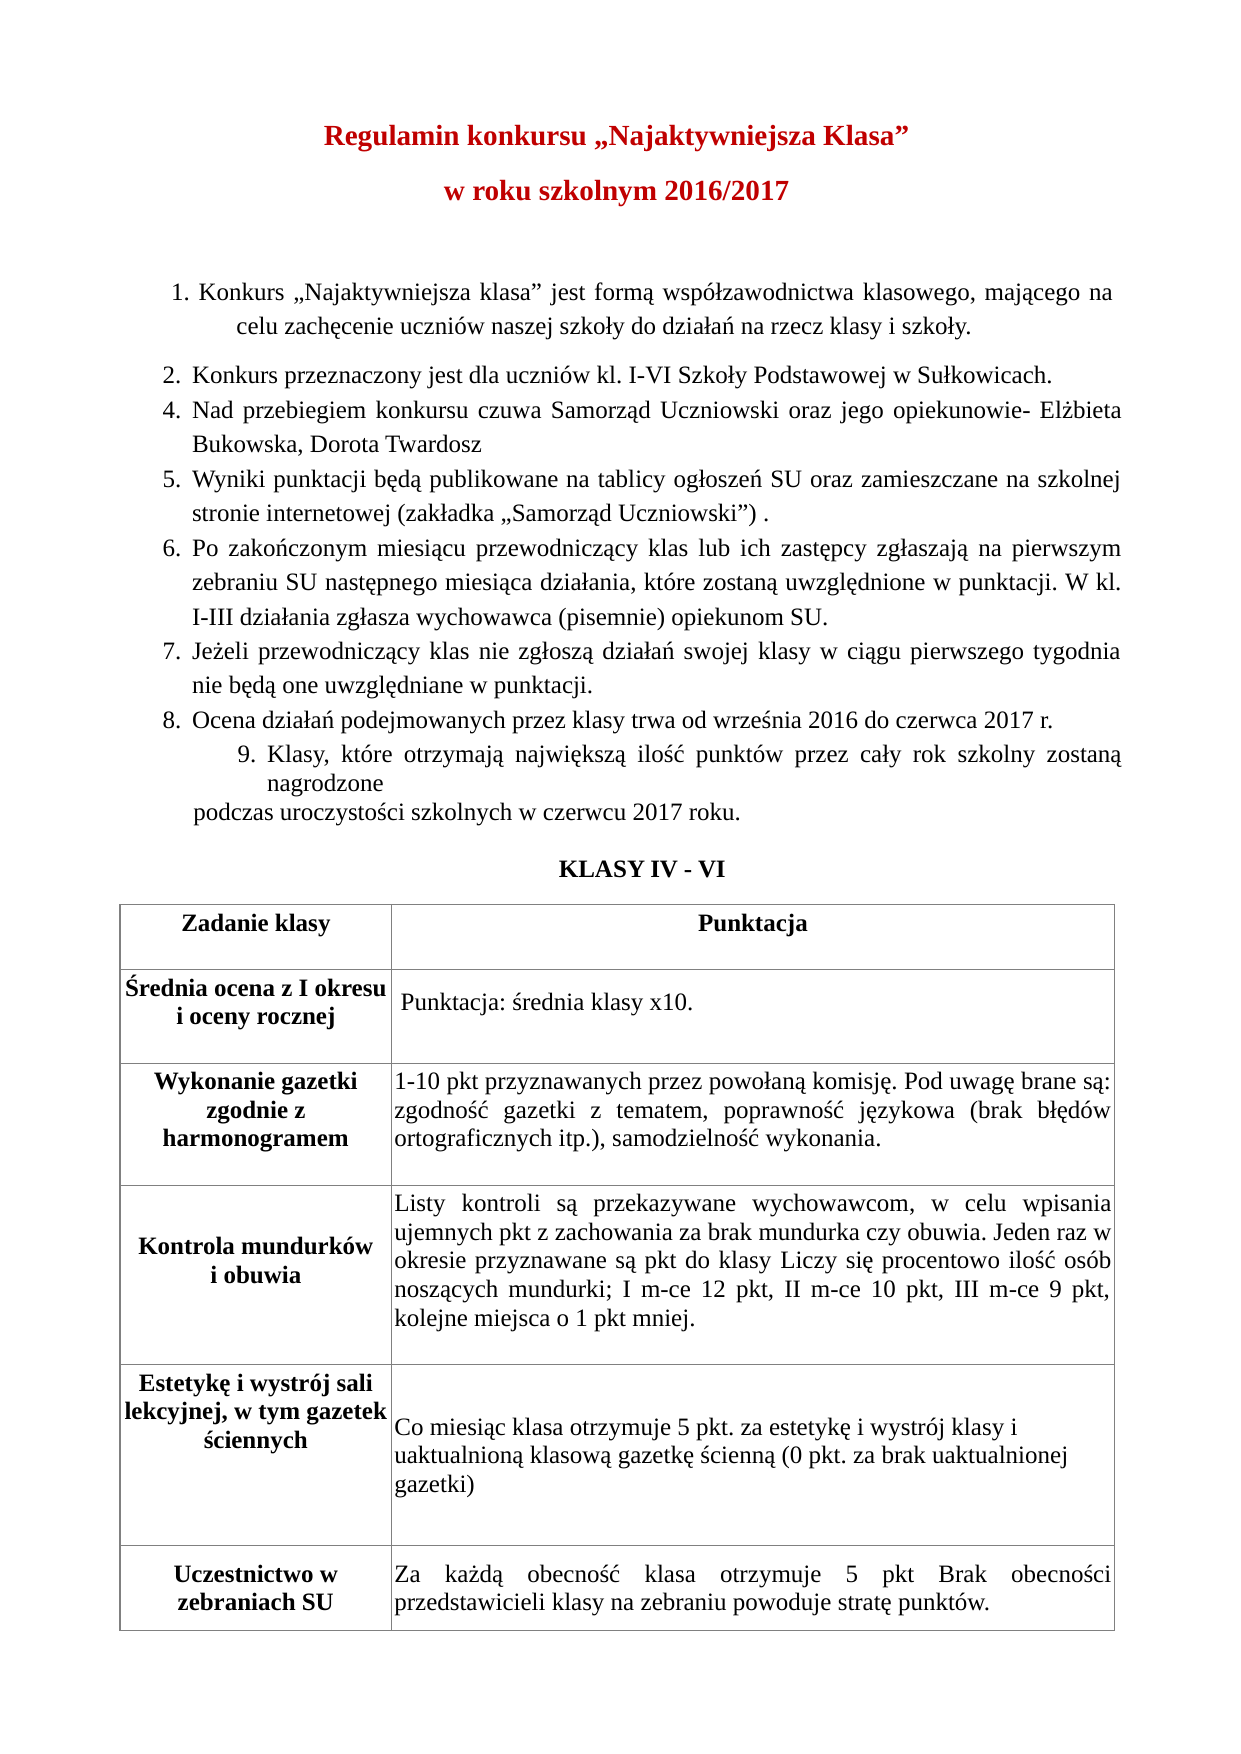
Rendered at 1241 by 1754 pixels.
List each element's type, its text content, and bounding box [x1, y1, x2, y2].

text podczas uroczystości szkolnych w czerwcu 2017 roku. [118, 797, 1122, 826]
list Wyniki punktacji będą publikowane na tablicy ogłoszeń SU oraz zamieszczane na szkolnej stronie internetowej (zakładka „Samorząd Uczniowski”) . [162, 464, 1122, 527]
table_cell Co miesiąc klasa otrzymuje 5 pkt. za estetykę i wystrój klasy i uaktualnioną klasową gazetkę ścienną (0 pkt. za brak uaktualnionej gazetki) [392, 1365, 1114, 1544]
table_cell Średnia ocena z I okresu i oceny rocznej [121, 970, 391, 1063]
table_cell Za każdą obecność klasa otrzymuje 5 pkt Brak obecności przedstawicieli klasy na zebraniu powoduje stratę punktów. [392, 1546, 1114, 1630]
table_cell Uczestnictwo w zebraniach SU [121, 1546, 391, 1630]
list Klasy, które otrzymają największą ilość punktów przez cały rok szkolny zostaną nagrodzone [237, 739, 1122, 797]
table_cell Estetykę i wystrój sali lekcyjnej, w tym gazetek ściennych [121, 1365, 391, 1544]
list Konkurs przeznaczony jest dla uczniów kl. I-VI Szkoły Podstawowej w Sułkowicach. [162, 360, 1122, 389]
table_cell Listy kontroli są przekazywane wychowawcom, w celu wpisania ujemnych pkt z zachowania za brak mundurka czy obuwia. Jeden raz w okresie przyznawane są pkt do klasy Liczy się procentowo ilość osób noszących mundurki; I m-ce 12 pkt, II m-ce 10 pkt, III m-ce 9 pkt, kolejne miejsca o 1 pkt mniej. [392, 1186, 1114, 1364]
table_header Punktacja [392, 905, 1114, 969]
list Ocena działań podejmowanych przez klasy trwa od września 2016 do czerwca 2017 r. [162, 705, 1122, 734]
list Po zakończonym miesiącu przewodniczący klas lub ich zastępcy zgłaszają na pierwszym zebraniu SU następnego miesiąca działania, które zostaną uwzględnione w punktacji. W kl. I-III działania zgłasza wychowawca (pisemnie) opiekunom SU. [162, 533, 1122, 630]
list Nad przebiegiem konkursu czuwa Samorząd Uczniowski oraz jego opiekunowie- Elżbieta Bukowska, Dorota Twardosz [162, 395, 1122, 458]
table_cell Punktacja: średnia klasy x10. [392, 970, 1114, 1063]
table_cell Wykonanie gazetki zgodnie z harmonogramem [121, 1064, 391, 1185]
list Jeżeli przewodniczący klas nie zgłoszą działań swojej klasy w ciągu pierwszego tygodnia nie będą one uwzględniane w punktacji. [162, 636, 1122, 699]
table_cell 1-10 pkt przyznawanych przez powołaną komisję. Pod uwagę brane są: zgodność gazetki z tematem, poprawność językowa (brak błędów ortograficznych itp.), samodzielność wykonania. [392, 1064, 1114, 1185]
table_header Zadanie klasy [121, 905, 391, 969]
text 1. Konkurs „Najaktywniejsza klasa” jest formą współzawodnictwa klasowego, mającego na celu zachęcenie uczniów naszej szkoły do działań na rzecz klasy i szkoły. [162, 277, 1122, 340]
table_cell Kontrola mundurków i obuwia [121, 1186, 391, 1364]
text KLASY IV - VI [162, 854, 1122, 883]
text Regulamin konkursu „Najaktywniejsza Klasa” [118, 118, 1122, 152]
text w roku szkolnym 2016/2017 [118, 173, 1122, 206]
